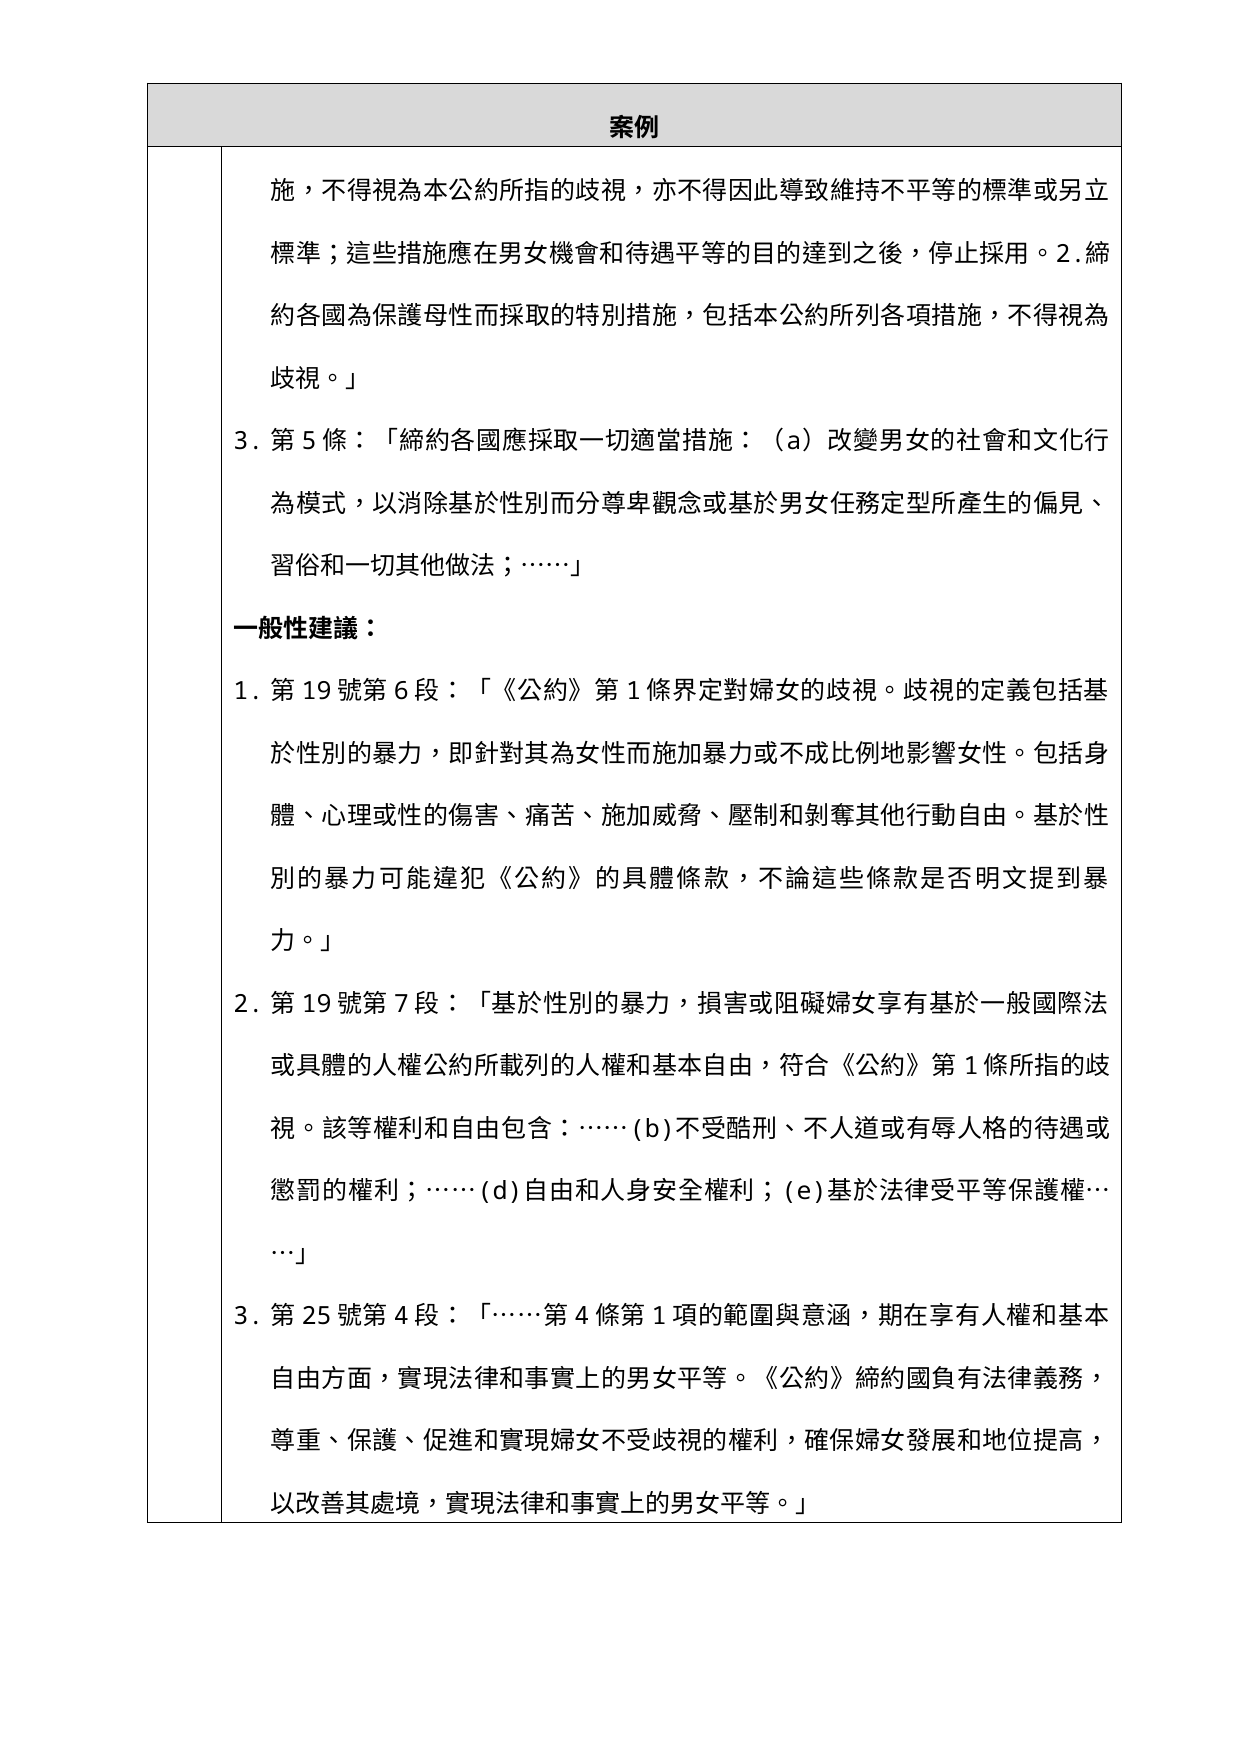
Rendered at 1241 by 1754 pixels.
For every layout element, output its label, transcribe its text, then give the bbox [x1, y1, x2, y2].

table_cell CEDAW條文： 第2條：「締約各國譴責對婦女一切形式的歧視，協議立即用一切適當辦法，推行消除對婦女歧視的政策。為此目的，承擔：……（b）採取適當立法和其他措施，包括在適當情況下實行制裁，以禁止對婦女的一切歧視；（c）為婦女確立與男子平等權利的法律保護，通過各國的主管法庭及其他公共機構，保證切實保護婦女不受任何歧視；（d）不採取任何歧視婦女的行為或做法，並保證政府當局和公共機構的行動都不違背這項義務；（e）採取一切適當措施，消除任何個人、組織或企業對婦女的歧視；（f）採取一切適當措施，包括制定法律，以修改或廢除構成對婦女歧視的現行法律、規章、習俗和慣例；……」 第4條：「1.締約各國為加速實現男女事實上的平等而採取的暫行特別措施，不得視為本公約所指的歧視，亦不得因此導致維持不平等的標準或另立標準；這些措施應在男女機會和待遇平等的目的達到之後，停止採用。2.締約各國為保護母性而採取的特別措施，包括本公約所列各項措施，不得視為歧視。」 第5條：「締約各國應採取一切適當措施：（a）改變男女的社會和文化行為模式，以消除基於性別而分尊卑觀念或基於男女任務定型所產生的偏見、習俗和一切其他做法；……」 一般性建議： 第19號第6段：「《公約》第1條界定對婦女的歧視。歧視的定義包括基於性別的暴力，即針對其為女性而施加暴力或不成比例地影響女性。包括身體、心理或性的傷害、痛苦、施加威脅、壓制和剝奪其他行動自由。基於性別的暴力可能違犯《公約》的具體條款，不論這些條款是否明文提到暴力。」 第19號第7段：「基於性別的暴力，損害或阻礙婦女享有基於一般國際法或具體的人權公約所載列的人權和基本自由，符合《公約》第1條所指的歧視。該等權利和自由包含：……(b)不受酷刑、不人道或有辱人格的待遇或懲罰的權利；……(d)自由和人身安全權利；(e)基於法律受平等保護權……」 第25號第4段：「……第4條第1項的範圍與意涵，期在享有人權和基本自由方面，實現法律和事實上的男女平等。《公約》締約國負有法律義務，尊重、保護、促進和實現婦女不受歧視的權利，確保婦女發展和地位提高，以改善其處境，實現法律和事實上的男女平等。」 第25號第38段：「請締約國注意，應採取暫行特別措施加速改變、消除歧視婦女或對婦女不利的文化、刻板態度和行為。……」 第28號第16段：「締約國有義務尊重、保護和實現婦女不受歧視的權利，確保婦女的發展和進步，以改善其處境，實現法律、事實或實質的男女平等。締約國應確保不對婦女實施直接或間接歧視。對婦女的直接歧視，包括明顯以性或性別差異為由，實施區別待遇。對婦女的間接歧視，係指法律、政策、方案或做法看似對男性和女性並無偏頗，但實際上造成歧視婦女的效果。因為明顯中性的措施並未考慮原本存在的不平等狀況。此外，因為不承認歧視的結構、歷史模式，以及男女之間不平等的權力關係，可能使現有的不平等狀況因間接歧視更為惡化。」 第28號第17段：「締約國亦有義務確保婦女於公私領域皆不受政府當局、司法機構、組織、企業或私人的歧視。應酌情透過法庭和其他公共機構，以制裁和補救的方式提供保護。締約國應確保所有的政府部門和機構，充分認識平等原則，禁止基於性和性別的歧視，並制訂和實施該方面的適當培訓和宣傳方案。」 第28號第35段：「……締約國有義務避免參與任何直接或間接歧視婦女的行為或做法。締約國必須確保國家機構、部門、法律和政策不直接或明確歧視婦女，亦須確保廢除任何導致歧視的法律、政策或行為。」 [222, 147, 1121, 1522]
table_header 案例 [148, 84, 1121, 146]
table_cell [148, 147, 221, 1522]
